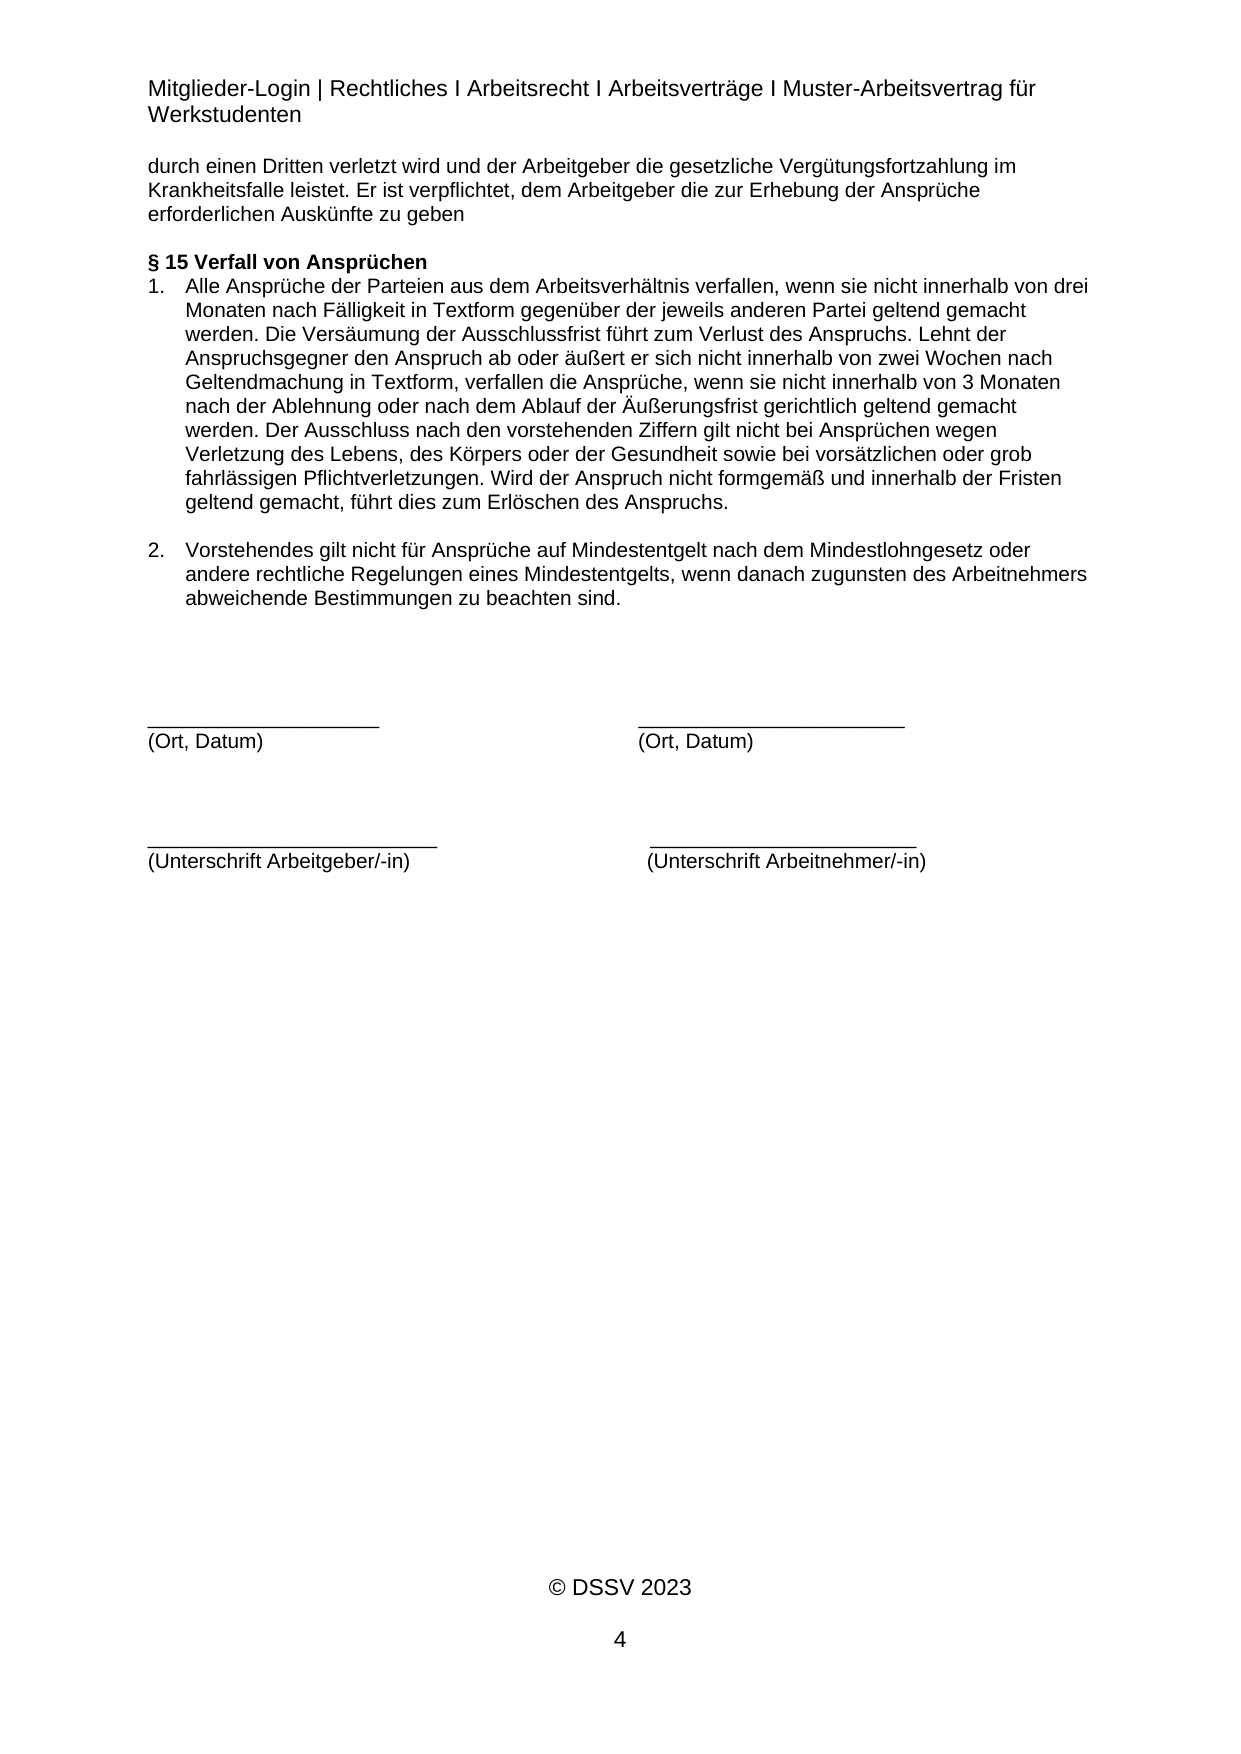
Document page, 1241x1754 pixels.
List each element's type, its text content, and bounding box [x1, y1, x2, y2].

text (Ort, Datum) (Ort, Datum) [148, 729, 1093, 753]
text durch einen Dritten verletzt wird und der Arbeitgeber die gesetzliche Vergütungsfortzahlung im Krankheitsfalle leistet. Er ist verpflichtet, dem Arbeitgeber die zur Erhebung der Ansprüche erforderlichen Auskünfte zu geben [148, 154, 1093, 226]
text § 15 Verfall von Ansprüchen [148, 250, 1093, 274]
list Vorstehendes gilt nicht für Ansprüche auf Mindestentgelt nach dem Mindestlohngesetz oder andere rechtliche Regelungen eines Mindestentgelts, wenn danach zugunsten des Arbeitnehmers abweichende Bestimmungen zu beachten sind. [148, 537, 1093, 609]
text ____________________ _______________________ [148, 705, 1093, 729]
text (Unterschrift Arbeitgeber/-in) (Unterschrift Arbeitnehmer/-in) [148, 849, 1093, 873]
text _________________________ _______________________ [148, 825, 1093, 849]
list Alle Ansprüche der Parteien aus dem Arbeitsverhältnis verfallen, wenn sie nicht innerhalb von drei Monaten nach Fälligkeit in Textform gegenüber der jeweils anderen Partei geltend gemacht werden. Die Versäumung der Ausschlussfrist führt zum Verlust des Anspruchs. Lehnt der Anspruchsgegner den Anspruch ab oder äußert er sich nicht innerhalb von zwei Wochen nach Geltendmachung in Textform, verfallen die Ansprüche, wenn sie nicht innerhalb von 3 Monaten nach der Ablehnung oder nach dem Ablauf der Äußerungsfrist gerichtlich geltend gemacht werden. Der Ausschluss nach den vorstehenden Ziffern gilt nicht bei Ansprüchen wegen Verletzung des Lebens, des Körpers oder der Gesundheit sowie bei vorsätzlichen oder grob fahrlässigen Pflichtverletzungen. Wird der Anspruch nicht formgemäß und innerhalb der Fristen geltend gemacht, führt dies zum Erlöschen des Anspruchs. [148, 274, 1093, 537]
